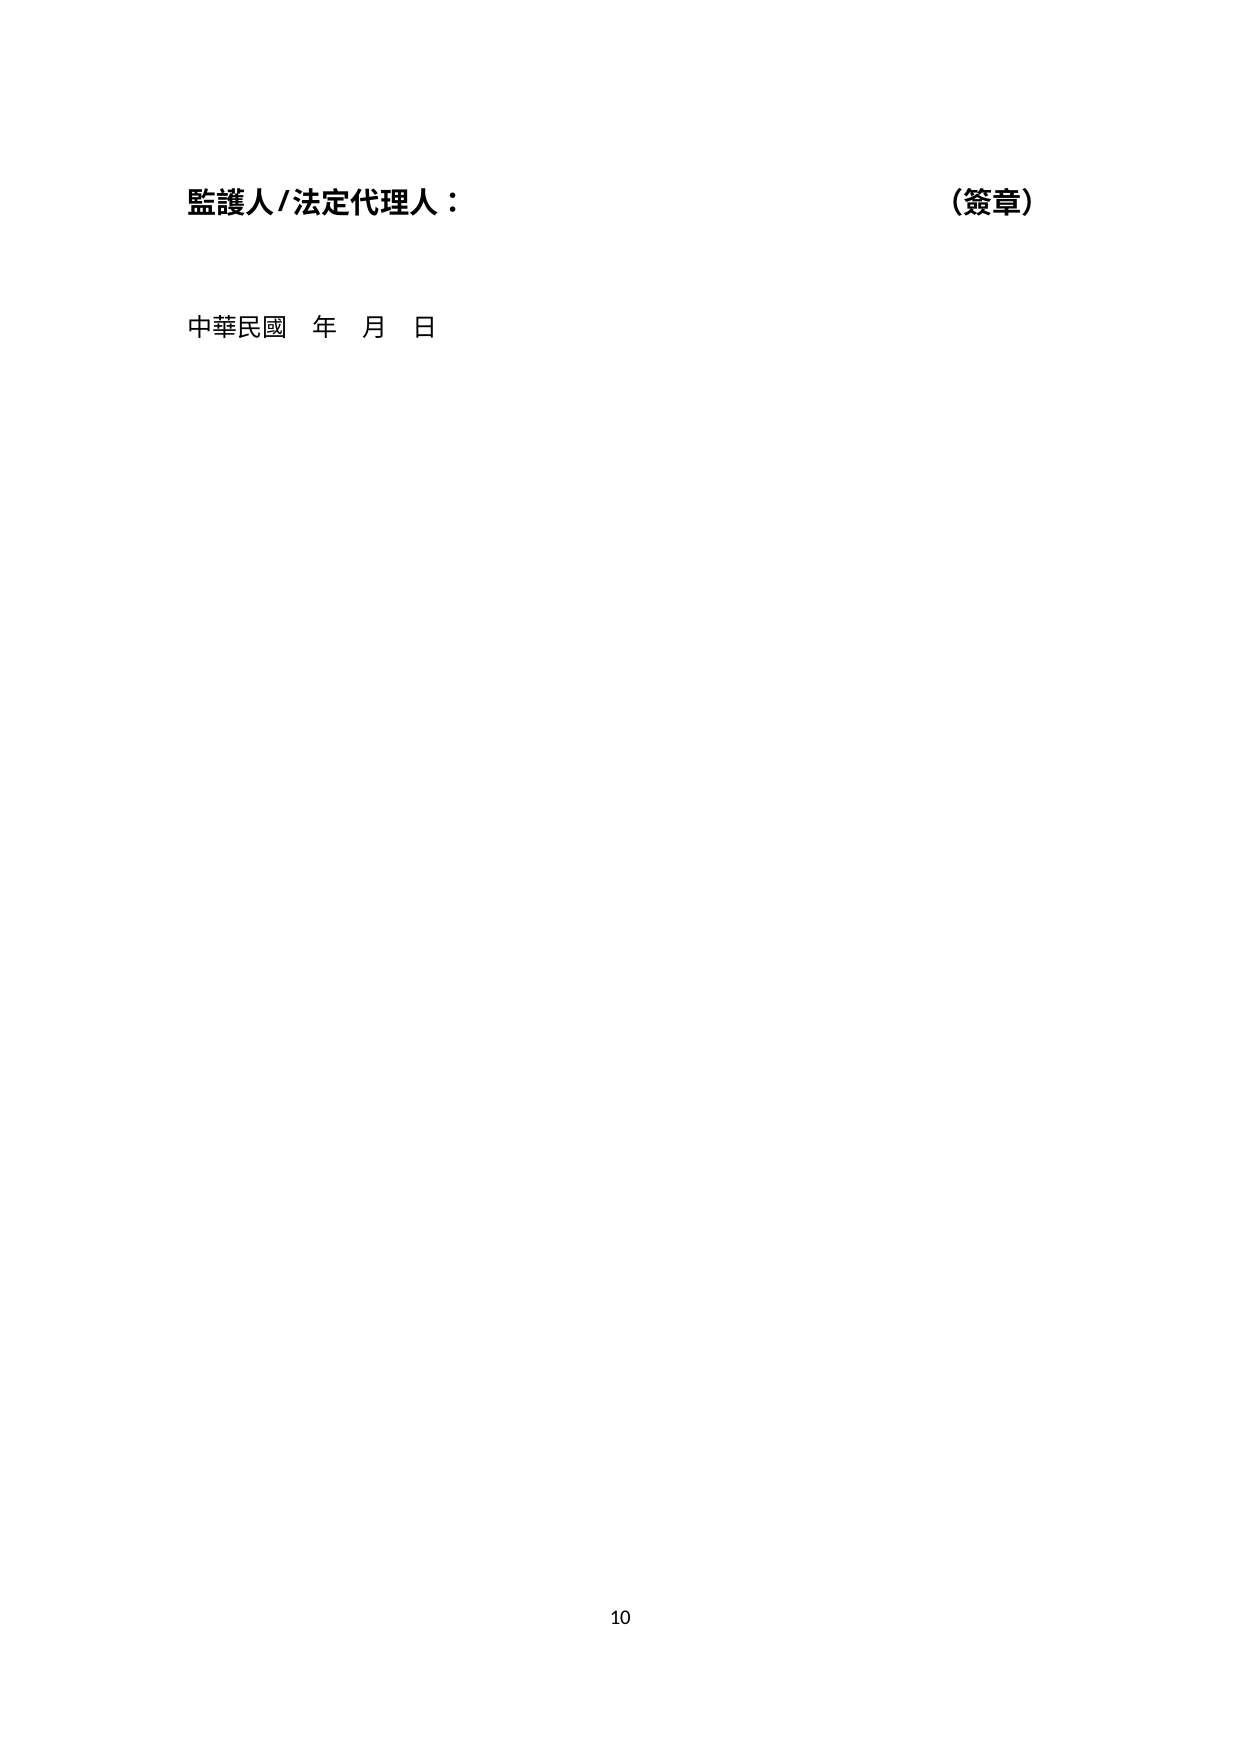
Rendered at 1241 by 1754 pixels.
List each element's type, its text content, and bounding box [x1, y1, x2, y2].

text 中華民國 年 月 日 [187, 284, 1053, 346]
text 監護人/法定代理人： （簽章） [187, 159, 1053, 221]
